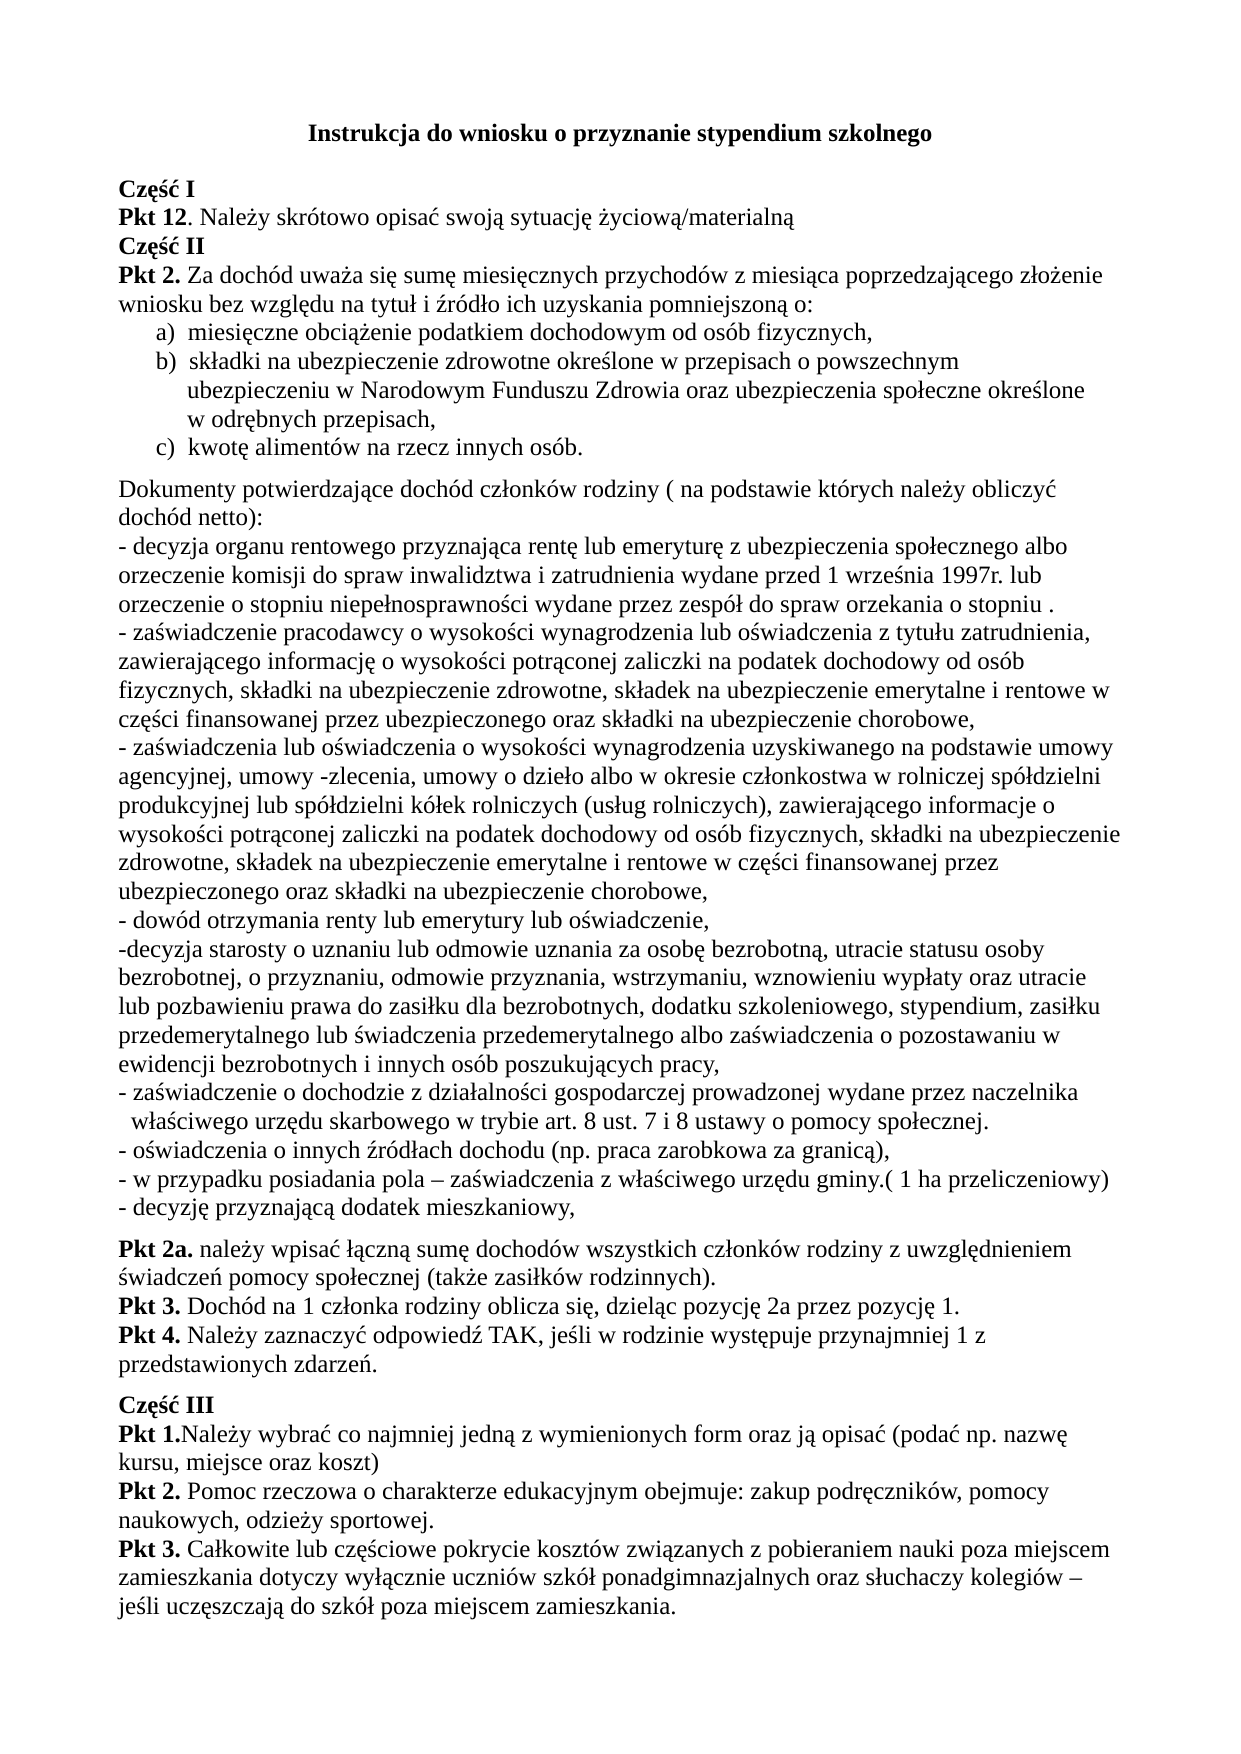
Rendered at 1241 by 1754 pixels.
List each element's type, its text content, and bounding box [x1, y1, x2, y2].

text Instrukcja do wniosku o przyznanie stypendium szkolnego [118, 118, 1122, 147]
text Pkt 2a. należy wpisać łączną sumę dochodów wszystkich członków rodziny z uwzględnieniem świadczeń pomocy społecznej (także zasiłków rodzinnych). Pkt 3. Dochód na 1 członka rodziny oblicza się, dzieląc pozycję 2a przez pozycję 1. Pkt 4. Należy zaznaczyć odpowiedź TAK, jeśli w rodzinie występuje przynajmniej 1 z przedstawionych zdarzeń. [118, 1234, 1122, 1377]
text Dokumenty potwierdzające dochód członków rodziny ( na podstawie których należy obliczyć dochód netto): - decyzja organu rentowego przyznająca rentę lub emeryturę z ubezpieczenia społecznego albo orzeczenie komisji do spraw inwalidztwa i zatrudnienia wydane przed 1 września 1997r. lub orzeczenie o stopniu niepełnosprawności wydane przez zespół do spraw orzekania o stopniu . - zaświadczenie pracodawcy o wysokości wynagrodzenia lub oświadczenia z tytułu zatrudnienia, zawierającego informację o wysokości potrąconej zaliczki na podatek dochodowy od osób fizycznych, składki na ubezpieczenie zdrowotne, składek na ubezpieczenie emerytalne i rentowe w części finansowanej przez ubezpieczonego oraz składki na ubezpieczenie chorobowe, - zaświadczenia lub oświadczenia o wysokości wynagrodzenia uzyskiwanego na podstawie umowy agencyjnej, umowy -zlecenia, umowy o dzieło albo w okresie członkostwa w rolniczej spółdzielni produkcyjnej lub spółdzielni kółek rolniczych (usług rolniczych), zawierającego informacje o wysokości potrąconej zaliczki na podatek dochodowy od osób fizycznych, składki na ubezpieczenie zdrowotne, składek na ubezpieczenie emerytalne i rentowe w części finansowanej przez ubezpieczonego oraz składki na ubezpieczenie chorobowe, - dowód otrzymania renty lub emerytury lub oświadczenie, -decyzja starosty o uznaniu lub odmowie uznania za osobę bezrobotną, utracie statusu osoby bezrobotnej, o przyznaniu, odmowie przyznania, wstrzymaniu, wznowieniu wypłaty oraz utracie lub pozbawieniu prawa do zasiłku dla bezrobotnych, dodatku szkoleniowego, stypendium, zasiłku przedemerytalnego lub świadczenia przedemerytalnego albo zaświadczenia o pozostawaniu w ewidencji bezrobotnych i innych osób poszukujących pracy, - zaświadczenie o dochodzie z działalności gospodarczej prowadzonej wydane przez naczelnika właściwego urzędu skarbowego w trybie art. 8 ust. 7 i 8 ustawy o pomocy społecznej. - oświadczenia o innych źródłach dochodu (np. praca zarobkowa za granicą), - w przypadku posiadania pola – zaświadczenia z właściwego urzędu gminy.( 1 ha przeliczeniowy) - decyzję przyznającą dodatek mieszkaniowy, [118, 474, 1122, 1221]
text Część I Pkt 12. Należy skrótowo opisać swoją sytuację życiową/materialną Część II Pkt 2. Za dochód uważa się sumę miesięcznych przychodów z miesiąca poprzedzającego złożenie wniosku bez względu na tytuł i źródło ich uzyskania pomniejszoną o: a) miesięczne obciążenie podatkiem dochodowym od osób fizycznych, b) składki na ubezpieczenie zdrowotne określone w przepisach o powszechnym ubezpieczeniu w Narodowym Funduszu Zdrowia oraz ubezpieczenia społeczne określone w odrębnych przepisach, c) kwotę alimentów na rzecz innych osób. [118, 174, 1122, 461]
text Część III Pkt 1.Należy wybrać co najmniej jedną z wymienionych form oraz ją opisać (podać np. nazwę kursu, miejsce oraz koszt) Pkt 2. Pomoc rzeczowa o charakterze edukacyjnym obejmuje: zakup podręczników, pomocy naukowych, odzieży sportowej. Pkt 3. Całkowite lub częściowe pokrycie kosztów związanych z pobieraniem nauki poza miejscem zamieszkania dotyczy wyłącznie uczniów szkół ponadgimnazjalnych oraz słuchaczy kolegiów – jeśli uczęszczają do szkół poza miejscem zamieszkania. [118, 1390, 1122, 1620]
